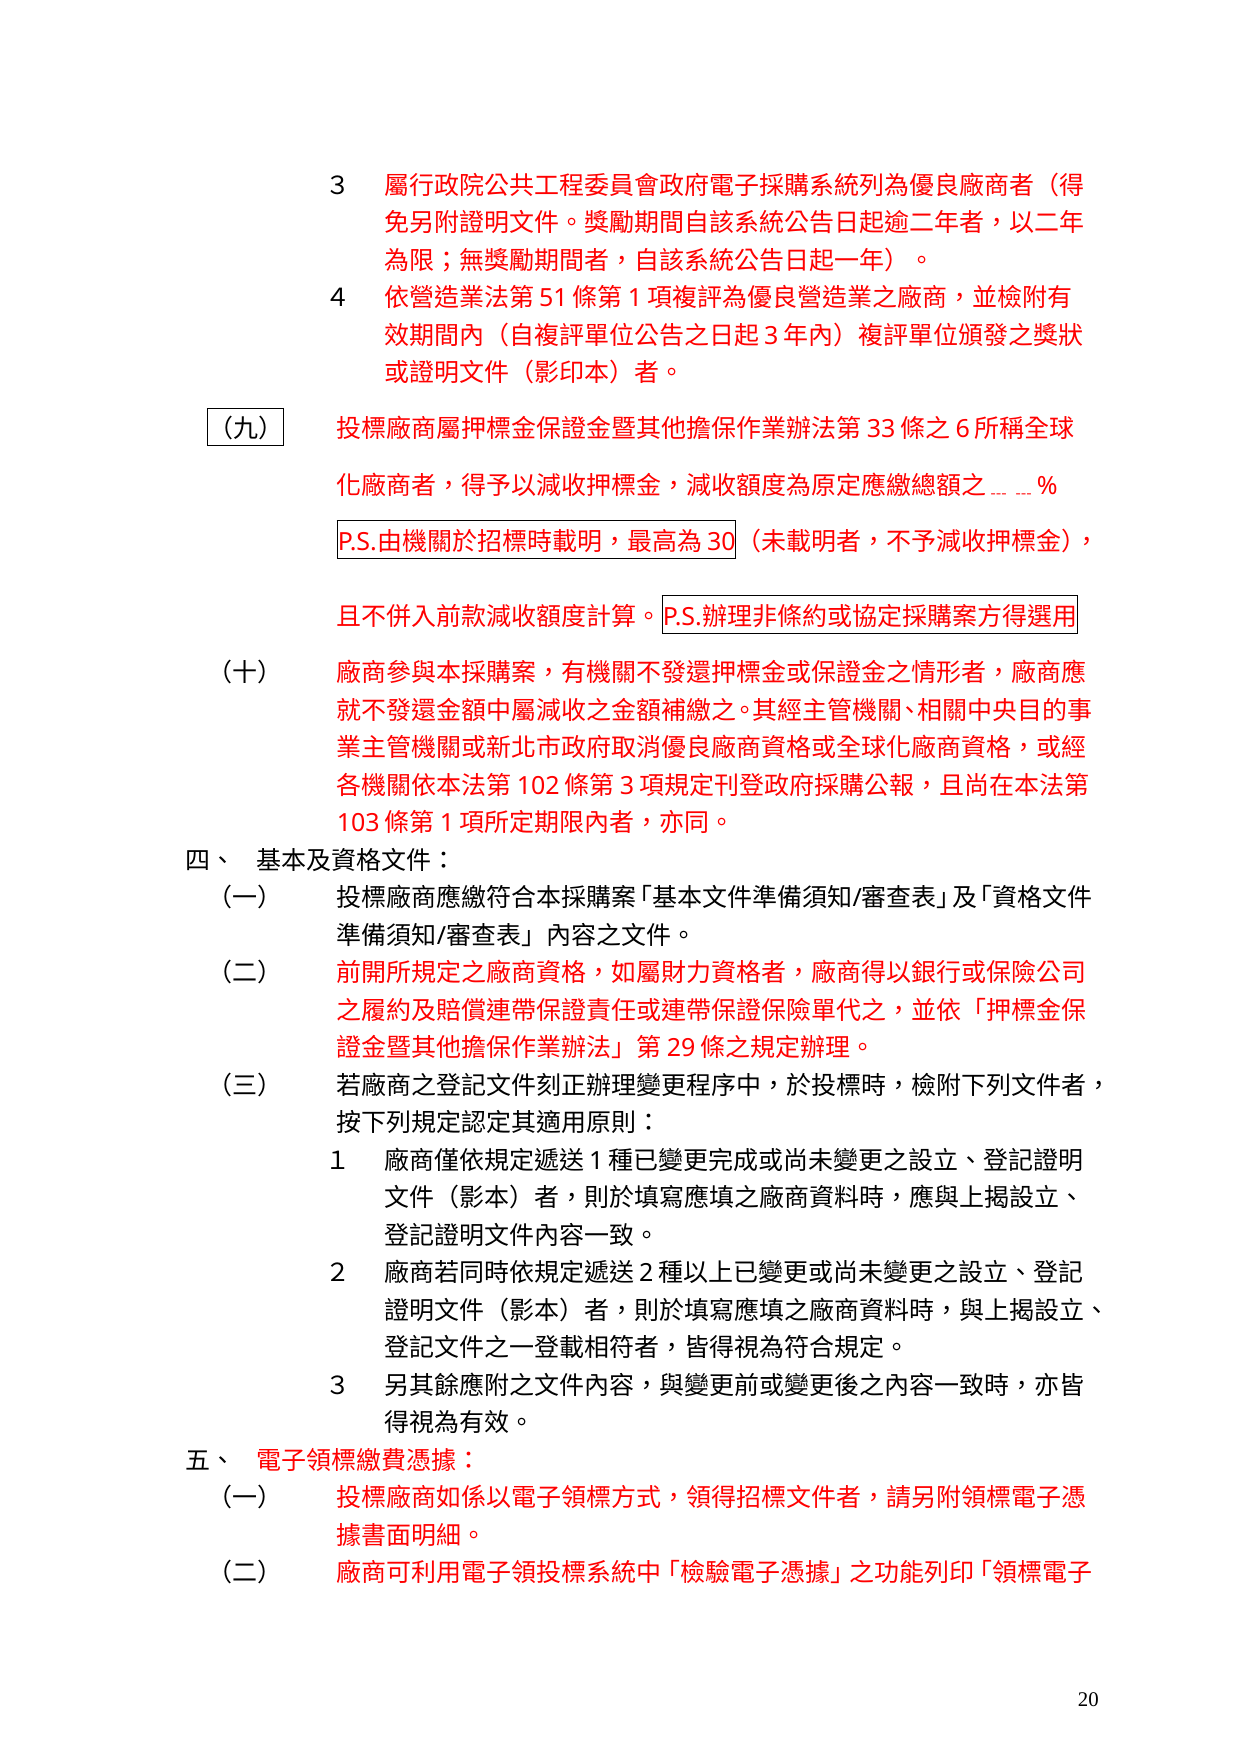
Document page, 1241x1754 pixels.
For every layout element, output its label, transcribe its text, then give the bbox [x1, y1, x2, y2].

subtitle 廠商參與本採購案，有機關不發還押標金或保證金之情形者，廠商應就不發還金額中屬減收之金額補繳之。其經主管機關、相關中央目的事業主管機關或新北市政府取消優良廠商資格或全球化廠商資格，或經各機關依本法第102條第3項規定刊登政府採購公報，且尚在本法第103條第1項所定期限內者，亦同。 [207, 652, 1092, 839]
subtitle 前開所規定之廠商資格，如屬財力資格者，廠商得以銀行或保險公司之履約及賠償連帶保證責任或連帶保證保險單代之，並依「押標金保證金暨其他擔保作業辦法」第29條之規定辦理。 [207, 952, 1092, 1064]
subtitle 屬行政院公共工程委員會政府電子採購系統列為優良廠商者（得免另附證明文件。獎勵期間自該系統公告日起逾二年者，以二年為限；無獎勵期間者，自該系統公告日起一年）。 [325, 164, 1092, 277]
subtitle 依營造業法第51條第1項複評為優良營造業之廠商，並檢附有效期間內（自複評單位公告之日起3年內）複評單位頒發之獎狀或證明文件（影印本）者。 [325, 277, 1092, 389]
subtitle 基本及資格文件： [185, 839, 1079, 877]
subtitle 投標廠商如係以電子領標方式，領得招標文件者，請另附領標電子憑據書面明細。 [207, 1477, 1092, 1552]
subtitle 電子領標繳費憑據： [185, 1439, 1079, 1477]
subtitle 投標廠商應繳符合本採購案「基本文件準備須知/審查表」及「資格文件準備須知/審查表」內容之文件。 [207, 877, 1092, 952]
subtitle 廠商可利用電子領投標系統中「檢驗電子憑據」之功能列印「領標電子 [207, 1552, 1092, 1589]
subtitle 若廠商之登記文件刻正辦理變更程序中，於投標時，檢附下列文件者，按下列規定認定其適用原則： [207, 1064, 1092, 1139]
subtitle 另其餘應附之文件內容，與變更前或變更後之內容一致時，亦皆得視為有效。 [325, 1364, 1092, 1439]
subtitle 廠商僅依規定遞送1種已變更完成或尚未變更之設立、登記證明文件（影本）者，則於填寫應填之廠商資料時，應與上揭設立、登記證明文件內容一致。 [325, 1139, 1092, 1252]
subtitle 投標廠商屬押標金保證金暨其他擔保作業辦法第33條之6所稱全球化廠商者，得予以減收押標金，減收額度為原定應繳總額之﹍﹍% P.S.由機關於招標時載明，最高為30（未載明者，不予減收押標金），且不併入前款減收額度計算。P.S.辦理非條約或協定採購案方得選用 [207, 389, 1092, 652]
subtitle 廠商若同時依規定遞送2種以上已變更或尚未變更之設立、登記證明文件（影本）者，則於填寫應填之廠商資料時，與上揭設立、登記文件之一登載相符者，皆得視為符合規定。 [325, 1252, 1092, 1364]
